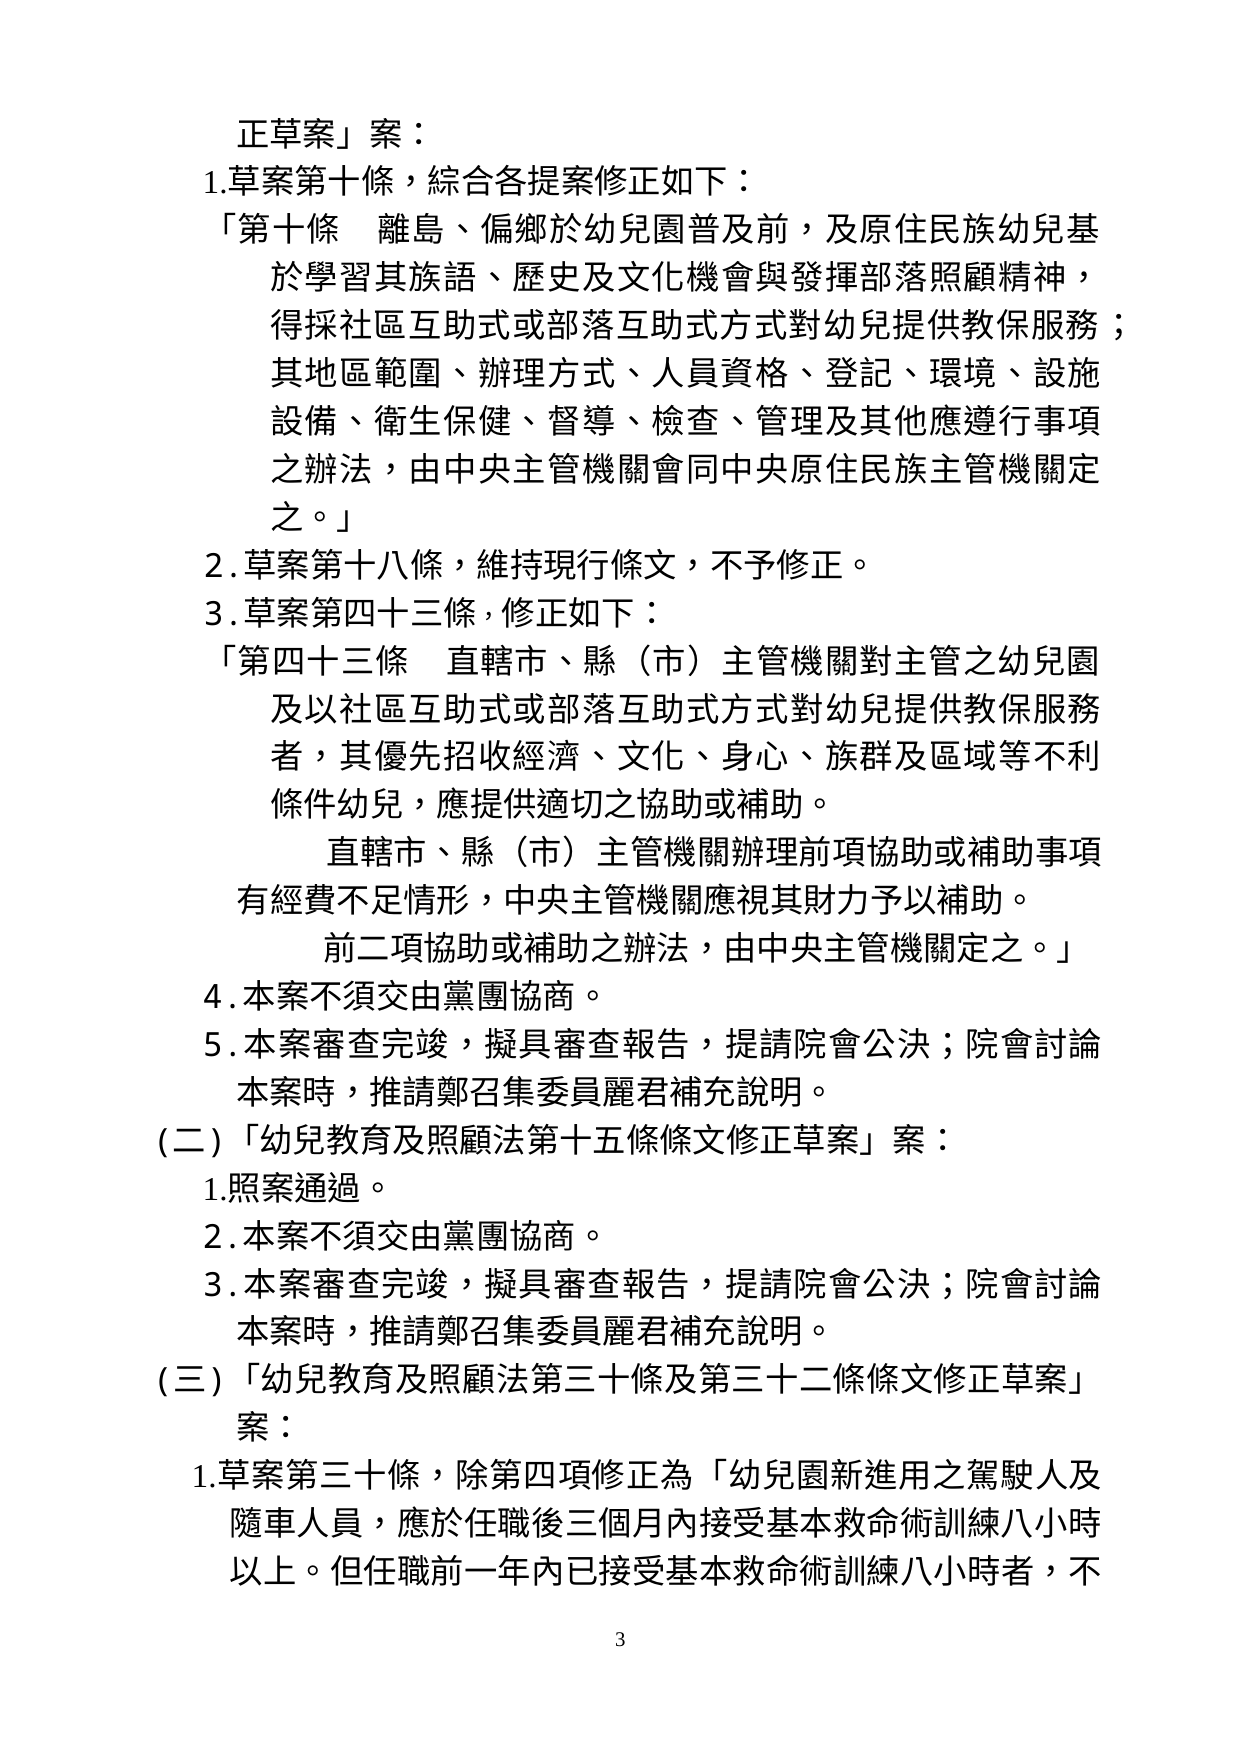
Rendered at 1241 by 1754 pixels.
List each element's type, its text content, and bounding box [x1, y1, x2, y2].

text 1.草案第三十條，除第四項修正為「幼兒園新進用之駕駛人及隨車人員，應於任職後三個月內接受基本救命術訓練八小時以上。但任職前一年內已接受基本救命術訓練八小時者，不在此限；任職後每二年應接受基本救命術訓練八小時以上、交通安全相關課程三小時以上及緊急救護情境演習一次以上。直轄市、縣（市）主管機關辦理相關訓練、課程或演習時，幼兒園應予協助。」外，餘照案通過。 [153, 1449, 1102, 1593]
text 「第四十三條 直轄市、縣（市）主管機關對主管之幼兒園及以社區互助式或部落互助式方式對幼兒提供教保服務者，其優先招收經濟、文化、身心、族群及區域等不利條件幼兒，應提供適切之協助或補助。 [203, 635, 1102, 826]
text 2.本案不須交由黨團協商。 [136, 1210, 1102, 1258]
text 前二項協助或補助之辦法，由中央主管機關定之。」 [203, 922, 1102, 970]
text 3.本案審查完竣，擬具審查報告，提請院會公決；院會討論本案時，推請鄭召集委員麗君補充說明。 [203, 1258, 1102, 1353]
text 「第十條 離島、偏鄉於幼兒園普及前，及原住民族幼兒基於學習其族語、歷史及文化機會與發揮部落照顧精神，得採社區互助式或部落互助式方式對幼兒提供教保服務；其地區範圍、辦理方式、人員資格、登記、環境、設施設備、衛生保健、督導、檢查、管理及其他應遵行事項之辦法，由中央主管機關會同中央原住民族主管機關定之。」 [203, 203, 1102, 539]
text 2.草案第十八條，維持現行條文，不予修正。 [203, 539, 1102, 587]
text 4.本案不須交由黨團協商。 [136, 970, 1102, 1018]
text 正草案」案： [153, 108, 1102, 156]
text (三)「幼兒教育及照顧法第三十條及第三十二條條文修正草案」案： [153, 1353, 1102, 1449]
text (二)「幼兒教育及照顧法第十五條條文修正草案」案： [153, 1114, 1102, 1162]
text 3.草案第四十三條，修正如下： [203, 587, 1102, 635]
text 1.草案第十條，綜合各提案修正如下： [136, 156, 1102, 203]
text 5.本案審查完竣，擬具審查報告，提請院會公決；院會討論本案時，推請鄭召集委員麗君補充說明。 [203, 1018, 1102, 1114]
text 直轄市、縣（市）主管機關辦理前項協助或補助事項有經費不足情形，中央主管機關應視其財力予以補助。 [203, 826, 1102, 922]
text 1.照案通過。 [136, 1162, 1102, 1210]
